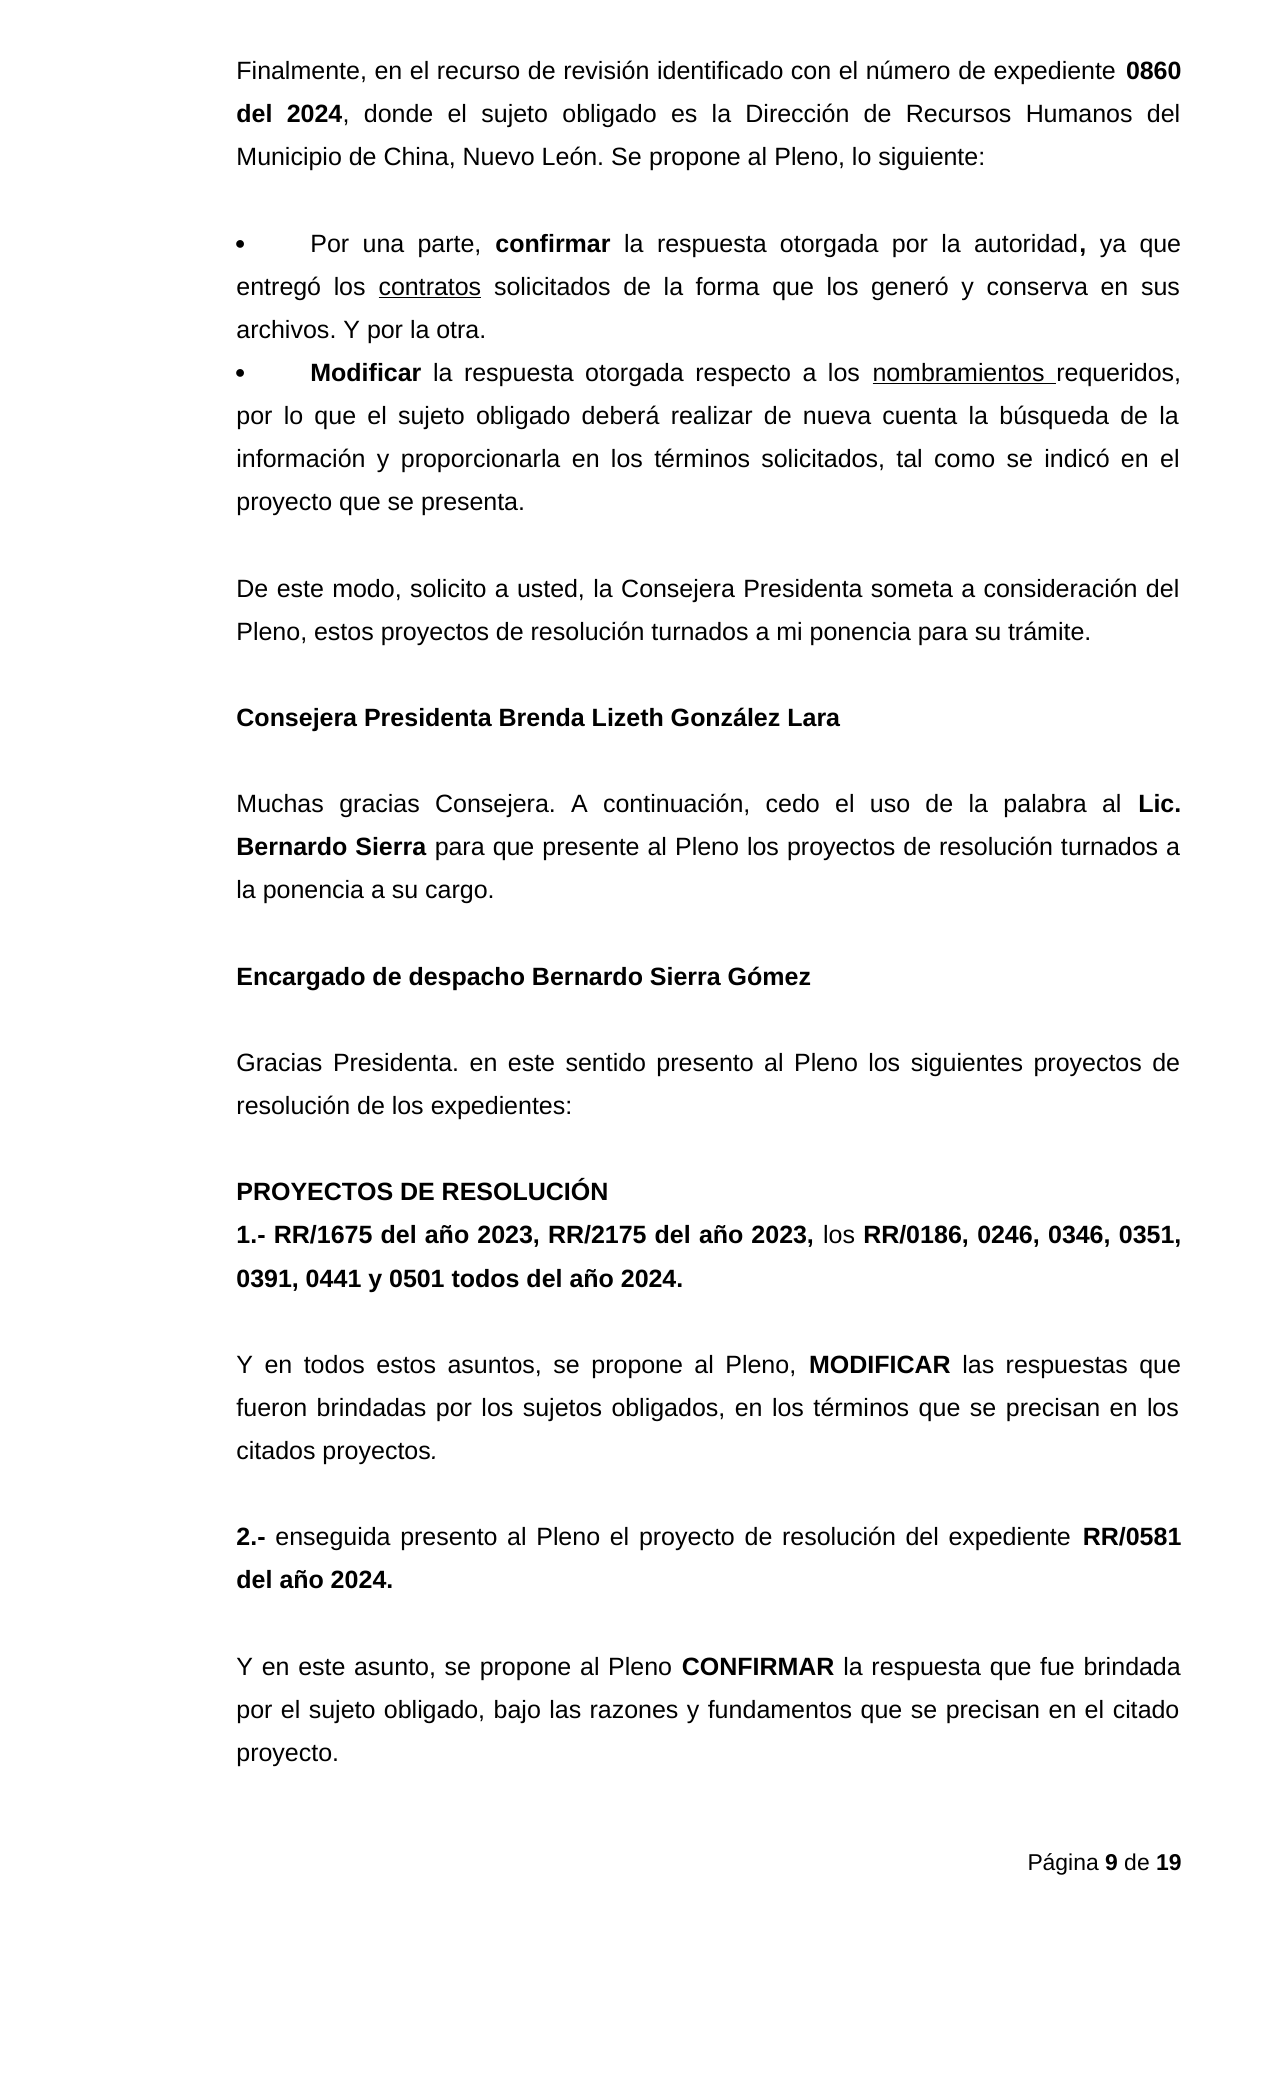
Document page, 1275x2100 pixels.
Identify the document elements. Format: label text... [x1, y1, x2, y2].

list Por una parte, confirmar la respuesta otorgada por la autoridad, ya que entregó los contratos solicitados de la forma que los generó y conserva en sus archivos. Y por la otra. [236, 229, 1181, 344]
text Consejera Presidenta Brenda Lizeth González Lara [236, 703, 1181, 732]
text Finalmente, en el recurso de revisión identificado con el número de expediente 0860 del 2024, donde el sujeto obligado es la Dirección de Recursos Humanos del Municipio de China, Nuevo León. Se propone al Pleno, lo siguiente: [236, 56, 1181, 171]
text 2.- enseguida presento al Pleno el proyecto de resolución del expediente RR/0581 del año 2024. [236, 1522, 1181, 1594]
text Y en todos estos asuntos, se propone al Pleno, MODIFICAR las respuestas que fueron brindadas por los sujetos obligados, en los términos que se precisan en los citados proyectos. [236, 1350, 1181, 1465]
text De este modo, solicito a usted, la Consejera Presidenta someta a consideración del Pleno, estos proyectos de resolución turnados a mi ponencia para su trámite. [236, 574, 1181, 646]
text Encargado de despacho Bernardo Sierra Gómez [236, 962, 1181, 991]
text Y en este asunto, se propone al Pleno CONFIRMAR la respuesta que fue brindada por el sujeto obligado, bajo las razones y fundamentos que se precisan en el citado proyecto. [236, 1652, 1181, 1767]
text Gracias Presidenta. en este sentido presento al Pleno los siguientes proyectos de resolución de los expedientes: [236, 1048, 1181, 1120]
text Muchas gracias Consejera. A continuación, cedo el uso de la palabra al Lic. Bernardo Sierra para que presente al Pleno los proyectos de resolución turnados a la ponencia a su cargo. [236, 789, 1181, 904]
text PROYECTOS DE RESOLUCIÓN [236, 1177, 1181, 1206]
list Modificar la respuesta otorgada respecto a los nombramientos requeridos, por lo que el sujeto obligado deberá realizar de nueva cuenta la búsqueda de la información y proporcionarla en los términos solicitados, tal como se indicó en el proyecto que se presenta. [236, 358, 1181, 516]
text 1.- RR/1675 del año 2023, RR/2175 del año 2023, los RR/0186, 0246, 0346, 0351, 0391, 0441 y 0501 todos del año 2024. [236, 1221, 1181, 1292]
